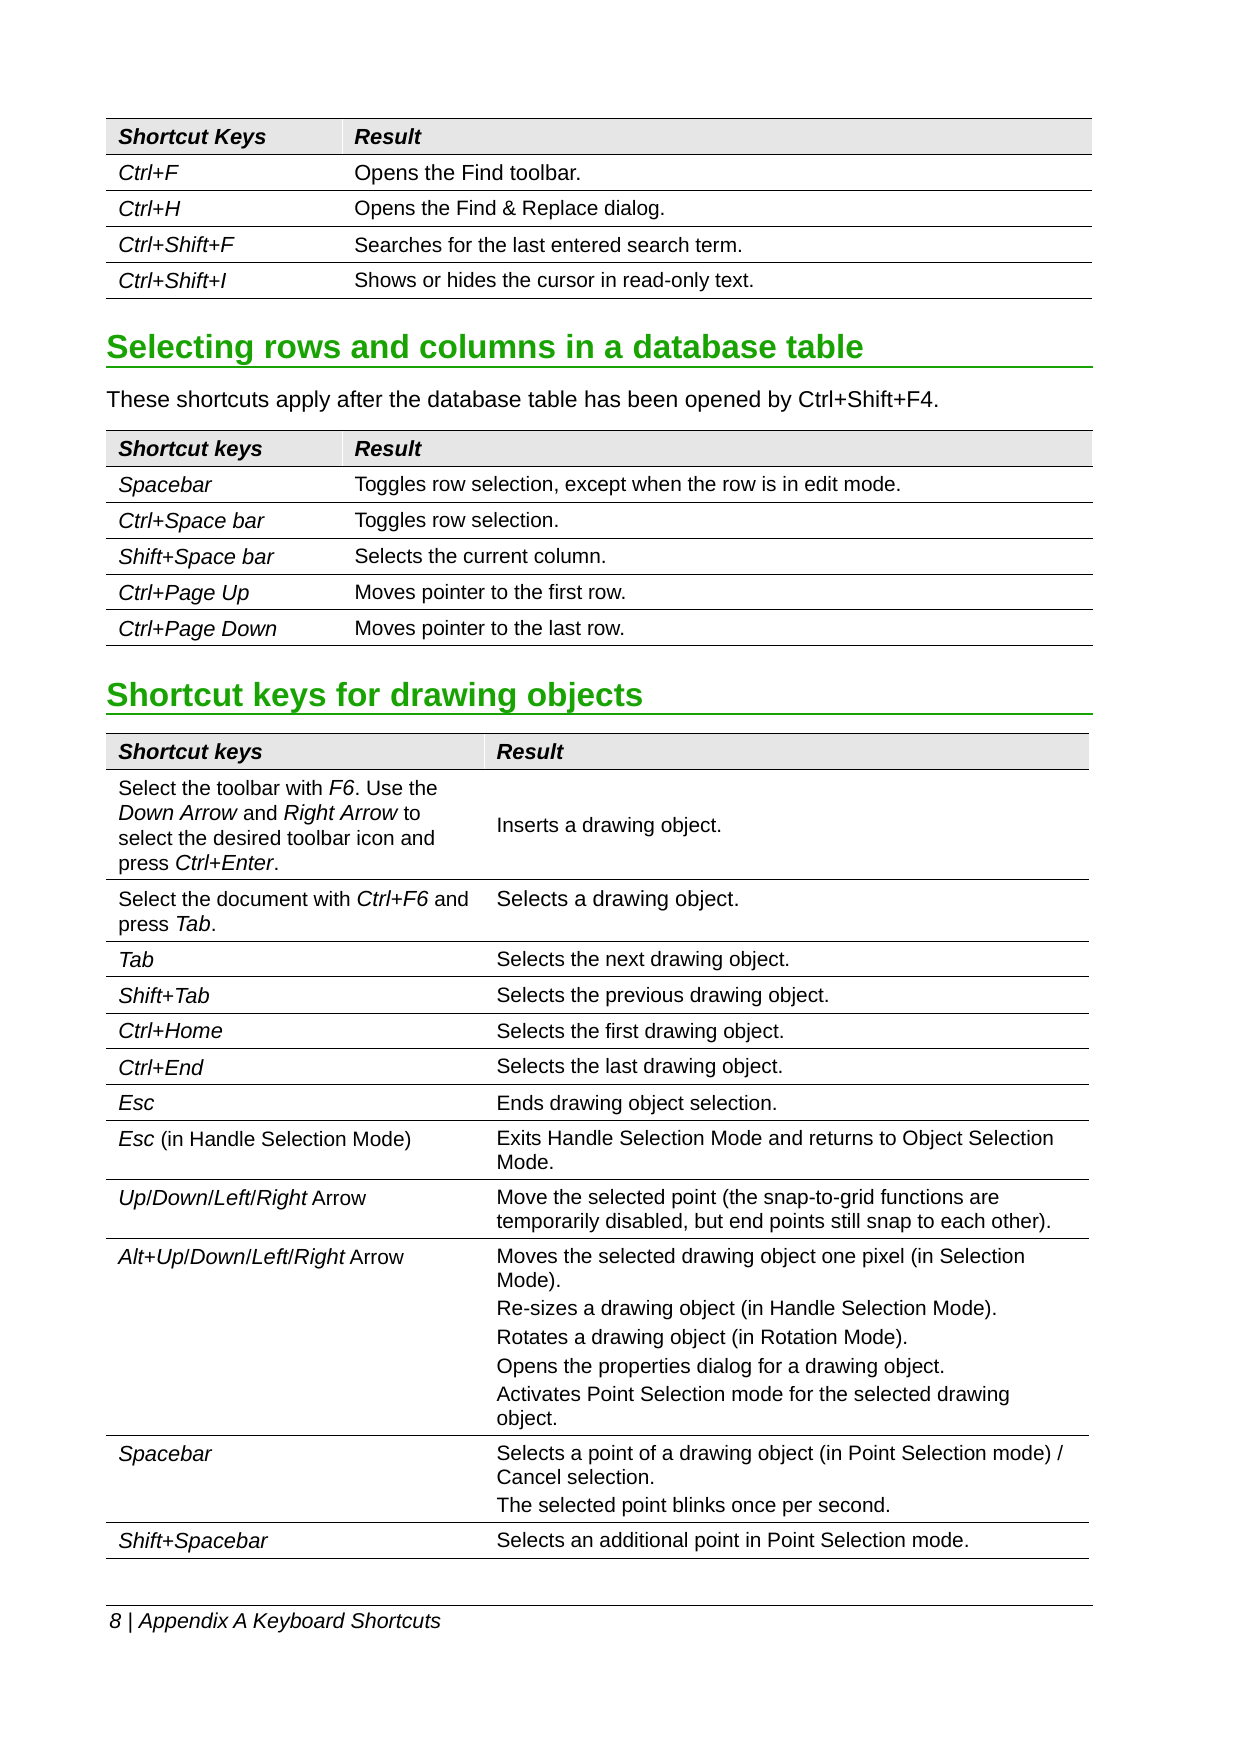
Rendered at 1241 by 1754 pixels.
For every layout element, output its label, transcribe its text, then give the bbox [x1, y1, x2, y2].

table_header Result [485, 734, 1089, 769]
table_cell Ctrl+Page Down [106, 610, 342, 645]
table_cell Selects the previous drawing object. [485, 977, 1089, 1012]
table_header Shortcut keys [106, 734, 484, 769]
table_cell Ctrl+Shift+F [106, 227, 342, 262]
table_cell Shift+Tab [106, 977, 484, 1012]
table_cell Spacebar [106, 467, 342, 502]
table_cell Up/Down/Left/Right Arrow [106, 1180, 484, 1237]
table_cell Ctrl+H [106, 191, 342, 226]
table_cell Selects the last drawing object. [485, 1049, 1089, 1084]
table_cell Ctrl+End [106, 1049, 484, 1084]
table_cell Ctrl+F [106, 155, 342, 190]
table_cell Shift+Spacebar [106, 1523, 484, 1558]
table_cell Ctrl+Home [106, 1014, 484, 1048]
table_cell Exits Handle Selection Mode and returns to Object Selection Mode. [485, 1121, 1089, 1179]
table_cell Shows or hides the cursor in read-only text. [343, 263, 1092, 298]
table_cell Ctrl+Shift+I [106, 263, 342, 298]
table_header Shortcut keys [106, 431, 342, 466]
subtitle Shortcut keys for drawing objects [106, 675, 1093, 713]
table_cell Alt+Up/Down/Left/Right Arrow [106, 1239, 484, 1435]
table_cell Select the toolbar with F6. Use the Down Arrow and Right Arrow to select the desired toolbar icon and press Ctrl+Enter. [106, 770, 484, 879]
table_cell Moves pointer to the first row. [343, 575, 1092, 609]
table_cell Inserts a drawing object. [485, 770, 1089, 879]
table_cell Selects a drawing object. [485, 880, 1089, 941]
table_cell Selects the next drawing object. [485, 942, 1089, 976]
table_cell Tab [106, 942, 484, 976]
table_cell Moves pointer to the last row. [343, 610, 1092, 645]
table_cell Ends drawing object selection. [485, 1085, 1089, 1120]
table_cell Spacebar [106, 1436, 484, 1522]
table_cell Ctrl+Page Up [106, 575, 342, 609]
table_cell Opens the Find toolbar. [343, 155, 1092, 190]
table_header Result [343, 431, 1092, 466]
table_cell Move the selected point (the snap-to-grid functions are temporarily disabled, but end points still snap to each other). [485, 1180, 1089, 1237]
table_cell Selects a point of a drawing object (in Point Selection mode) / Cancel selection. The selected point blinks once per second. [485, 1436, 1089, 1522]
table_cell Ctrl+Space bar [106, 503, 342, 537]
table_cell Select the document with Ctrl+F6 and press Tab. [106, 880, 484, 941]
table_cell Selects the current column. [343, 539, 1092, 573]
table_cell Esc [106, 1085, 484, 1120]
table_header Shortcut Keys [106, 119, 342, 154]
subtitle Selecting rows and columns in a database table [106, 327, 1093, 366]
table_cell Selects the first drawing object. [485, 1014, 1089, 1048]
table_cell Moves the selected drawing object one pixel (in Selection Mode). Re-sizes a drawing object (in Handle Selection Mode). Rotates a drawing object (in Rotation Mode). Opens the properties dialog for a drawing object. Activates Point Selection mode for the selected drawing object. [485, 1239, 1089, 1435]
table_cell Esc (in Handle Selection Mode) [106, 1121, 484, 1179]
table_cell Toggles row selection. [343, 503, 1092, 537]
table_cell Toggles row selection, except when the row is in edit mode. [343, 467, 1092, 502]
table_cell Shift+Space bar [106, 539, 342, 573]
table_cell Opens the Find & Replace dialog. [343, 191, 1092, 226]
table_header Result [343, 119, 1092, 154]
table_cell Searches for the last entered search term. [343, 227, 1092, 262]
text These shortcuts apply after the database table has been opened by Ctrl+Shift+F4. [106, 386, 1093, 412]
table_cell Selects an additional point in Point Selection mode. [485, 1523, 1089, 1558]
